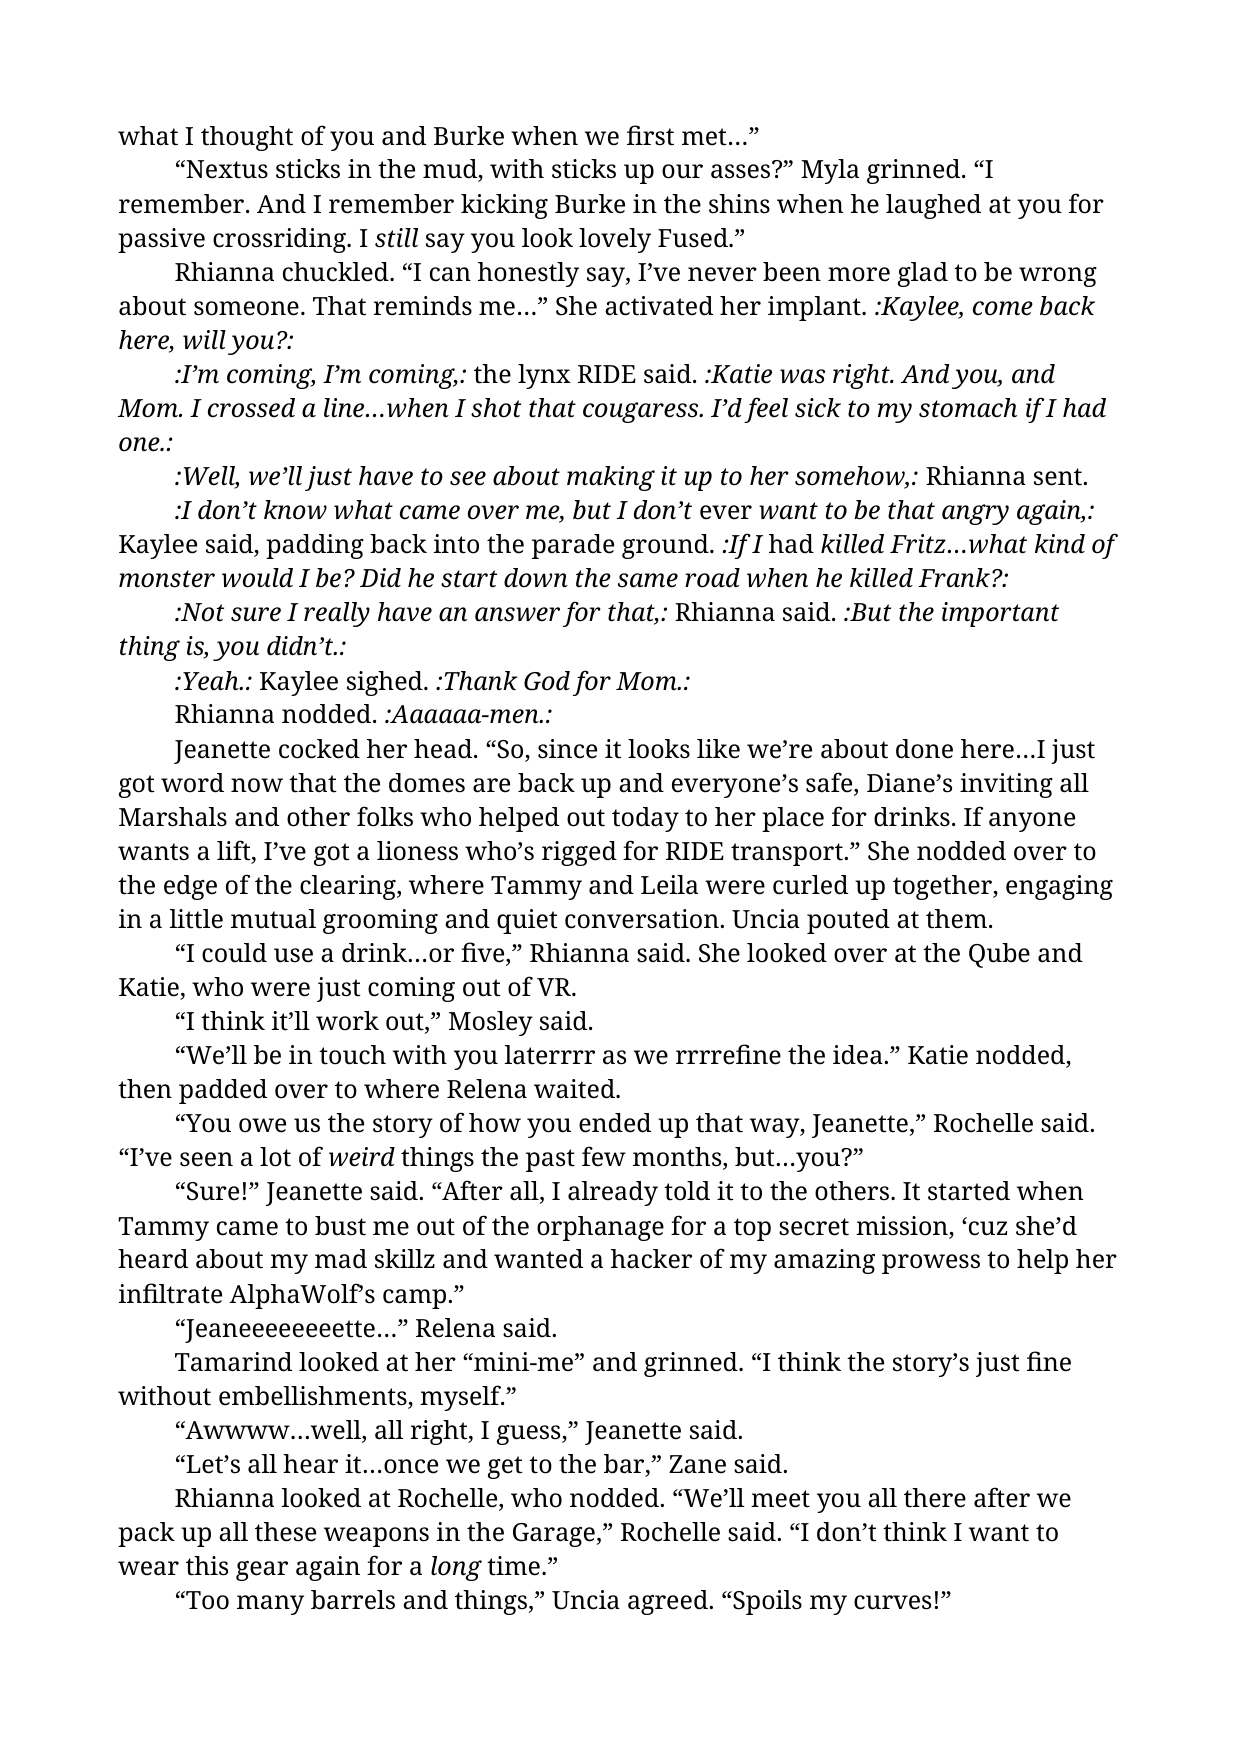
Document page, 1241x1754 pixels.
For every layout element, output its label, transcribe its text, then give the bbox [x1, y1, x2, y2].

text “You owe us the story of how you ended up that way, Jeanette,” Rochelle said. “I’ve seen a lot of weird things the past few months, but…you?” [118, 1106, 1122, 1174]
text Rhianna chuckled. “I can honestly say, I’ve never been more glad to be wrong about someone. That reminds me…” She activated her implant. :Kaylee, come back here, will you?: [118, 254, 1122, 357]
text Rhianna nodded. :Aaaaaa-men.: [118, 697, 1122, 731]
text “Awwww…well, all right, I guess,” Jeanette said. [118, 1412, 1122, 1447]
text what I thought of you and Burke when we first met…” [118, 118, 1122, 152]
text Rhianna looked at Rochelle, who nodded. “We’ll meet you all there after we pack up all these weapons in the Garage,” Rochelle said. “I don’t think I want to wear this gear again for a long time.” [118, 1481, 1122, 1583]
text “Sure!” Jeanette said. “After all, I already told it to the others. It started when Tammy came to bust me out of the orphanage for a top secret mission, ‘cuz she’d heard about my mad skillz and wanted a hacker of my amazing prowess to help her infiltrate AlphaWolf’s camp.” [118, 1174, 1122, 1310]
text “I could use a drink…or five,” Rhianna said. She looked over at the Qube and Katie, who were just coming out of VR. [118, 936, 1122, 1004]
text :Well, we’ll just have to see about making it up to her somehow,: Rhianna sent. [118, 459, 1122, 493]
text :I don’t know what came over me, but I don’t ever want to be that angry again,: Kaylee said, padding back into the parade ground. :If I had killed Fritz…what kind of monster would I be? Did he start down the same road when he killed Frank?: [118, 493, 1122, 595]
text “Nextus sticks in the mud, with sticks up our asses?” Myla grinned. “I remember. And I remember kicking Burke in the shins when he laughed at you for passive crossriding. I still say you look lovely Fused.” [118, 152, 1122, 254]
text :I’m coming, I’m coming,: the lynx RIDE said. :Katie was right. And you, and Mom. I crossed a line…when I shot that cougaress. I’d feel sick to my stomach if I had one.: [118, 357, 1122, 459]
text Tamarind looked at her “mini-me” and grinned. “I think the story’s just fine without embellishments, myself.” [118, 1344, 1122, 1412]
text Jeanette cocked her head. “So, since it looks like we’re about done here…I just got word now that the domes are back up and everyone’s safe, Diane’s inviting all Marshals and other folks who helped out today to her place for drinks. If anyone wants a lift, I’ve got a lioness who’s rigged for RIDE transport.” She nodded over to the edge of the clearing, where Tammy and Leila were curled up together, engaging in a little mutual grooming and quiet conversation. Uncia pouted at them. [118, 731, 1122, 936]
text “Jeaneeeeeeeette…” Relena said. [118, 1310, 1122, 1344]
text :Yeah.: Kaylee sighed. :Thank God for Mom.: [118, 663, 1122, 697]
text “We’ll be in touch with you laterrrr as we rrrrefine the idea.” Katie nodded, then padded over to where Relena waited. [118, 1038, 1122, 1106]
text “Too many barrels and things,” Uncia agreed. “Spoils my curves!” [118, 1583, 1122, 1617]
text “Let’s all hear it…once we get to the bar,” Zane said. [118, 1447, 1122, 1481]
text :Not sure I really have an answer for that,: Rhianna said. :But the important thing is, you didn’t.: [118, 595, 1122, 663]
text “I think it’ll work out,” Mosley said. [118, 1004, 1122, 1038]
